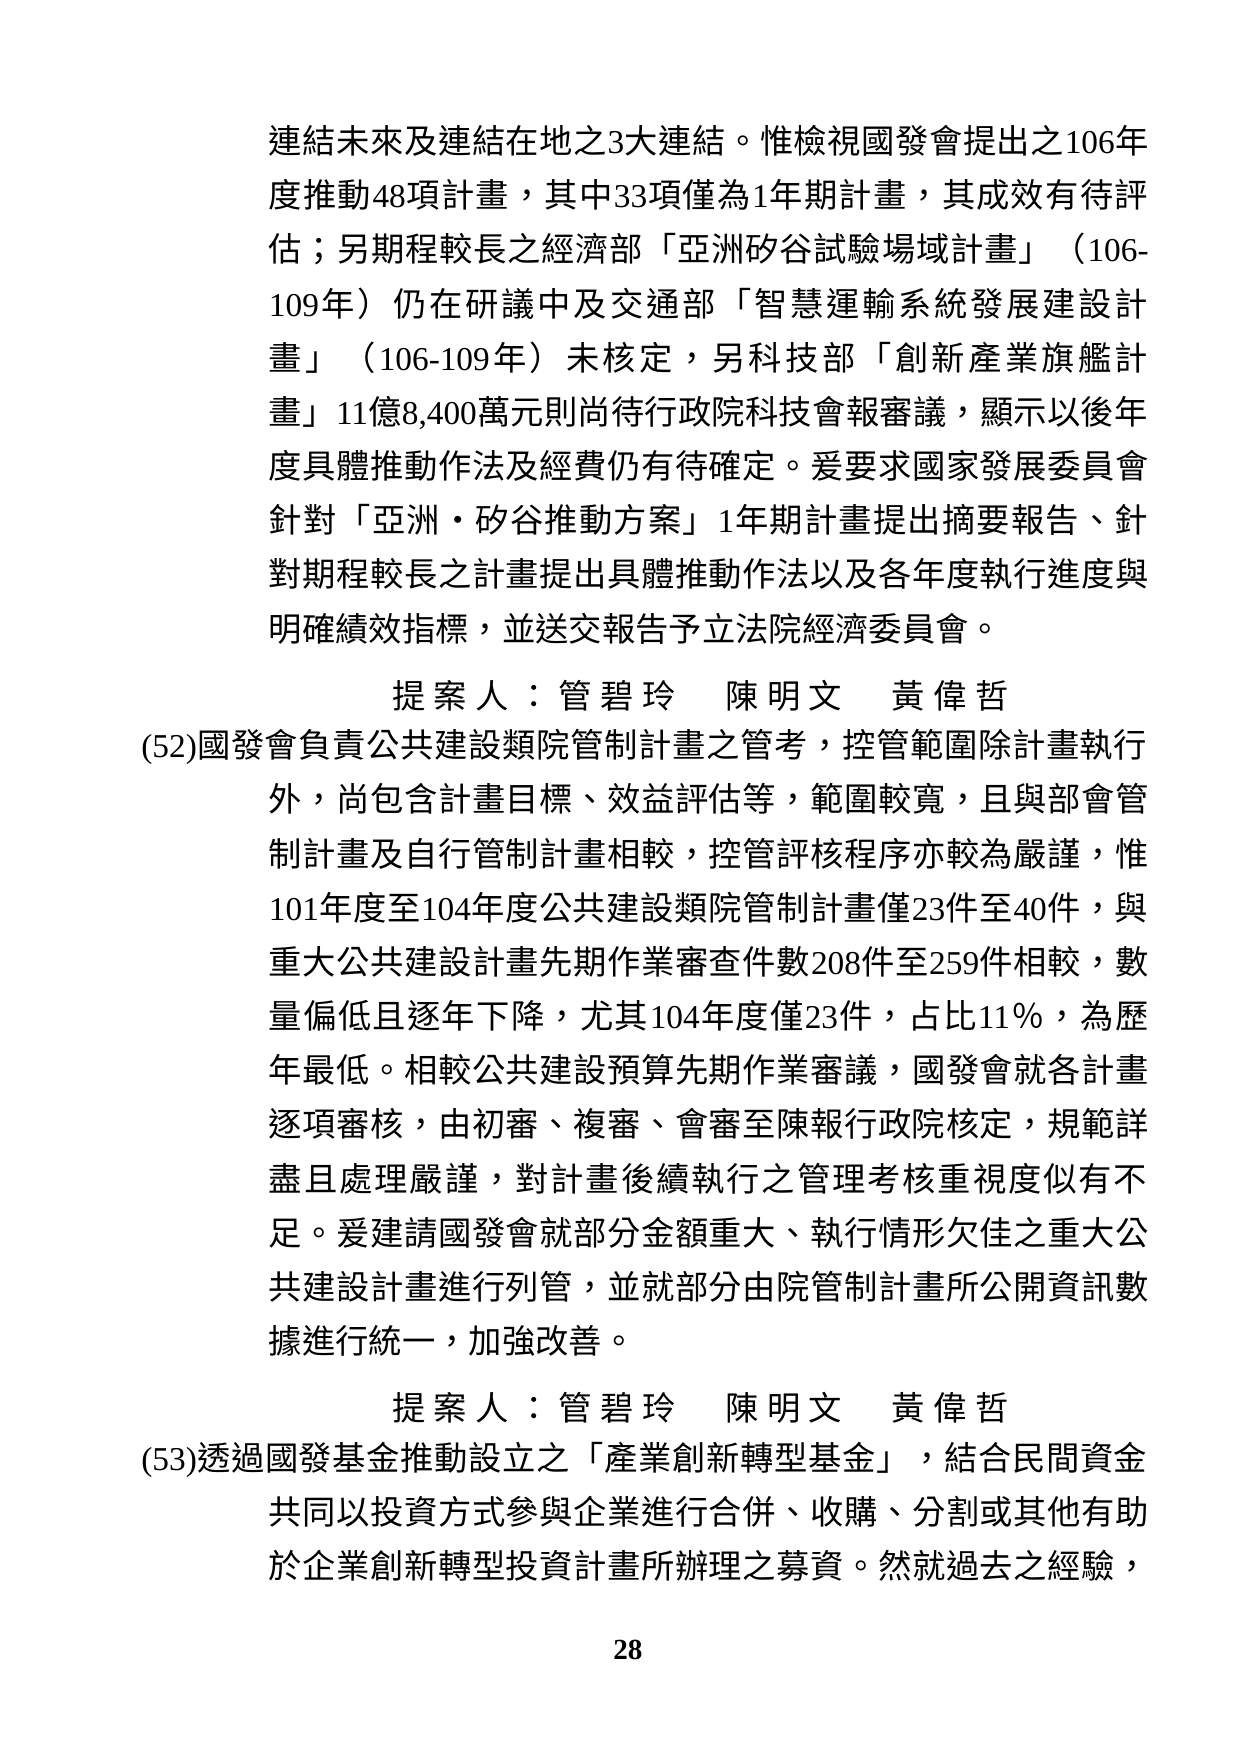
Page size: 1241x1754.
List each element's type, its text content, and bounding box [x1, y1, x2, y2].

text 提案人：管碧玲 陳明文 黃偉哲 [384, 652, 1044, 714]
text 提案人：管碧玲 陳明文 黃偉哲 [384, 1364, 1044, 1427]
list 國發會負責公共建設類院管制計畫之管考，控管範圍除計畫執行外，尚包含計畫目標、效益評估等，範圍較寬，且與部會管制計畫及自行管制計畫相較，控管評核程序亦較為嚴謹，惟101年度至104年度公共建設類院管制計畫僅23件至40件，與重大公共建設計畫先期作業審查件數208件至259件相較，數量偏低且逐年下降，尤其104年度僅23件，占比11％，為歷年最低。相較公共建設預算先期作業審議，國發會就各計畫逐項審核，由初審、複審、會審至陳報行政院核定，規範詳盡且處理嚴謹，對計畫後續執行之管理考核重視度似有不足。爰建請國發會就部分金額重大、執行情形欠佳之重大公共建設計畫進行列管，並就部分由院管制計畫所公開資訊數據進行統一，加強改善。 [141, 714, 1148, 1364]
list 透過國發基金推動設立之「產業創新轉型基金」，結合民間資金共同以投資方式參與企業進行合併、收購、分割或其他有助於企業創新轉型投資計畫所辦理之募資。然就過去之經驗， [141, 1427, 1148, 1589]
list 連結未來及連結在地之3大連結。惟檢視國發會提出之106年度推動48項計畫，其中33項僅為1年期計畫，其成效有待評估；另期程較長之經濟部「亞洲矽谷試驗場域計畫」（106-109年）仍在研議中及交通部「智慧運輸系統發展建設計畫」（106-109年）未核定，另科技部「創新產業旗艦計畫」11億8,400萬元則尚待行政院科技會報審議，顯示以後年度具體推動作法及經費仍有待確定。爰要求國家發展委員會針對「亞洲‧矽谷推動方案」1年期計畫提出摘要報告、針對期程較長之計畫提出具體推動作法以及各年度執行進度與明確績效指標，並送交報告予立法院經濟委員會。 [141, 110, 1148, 652]
